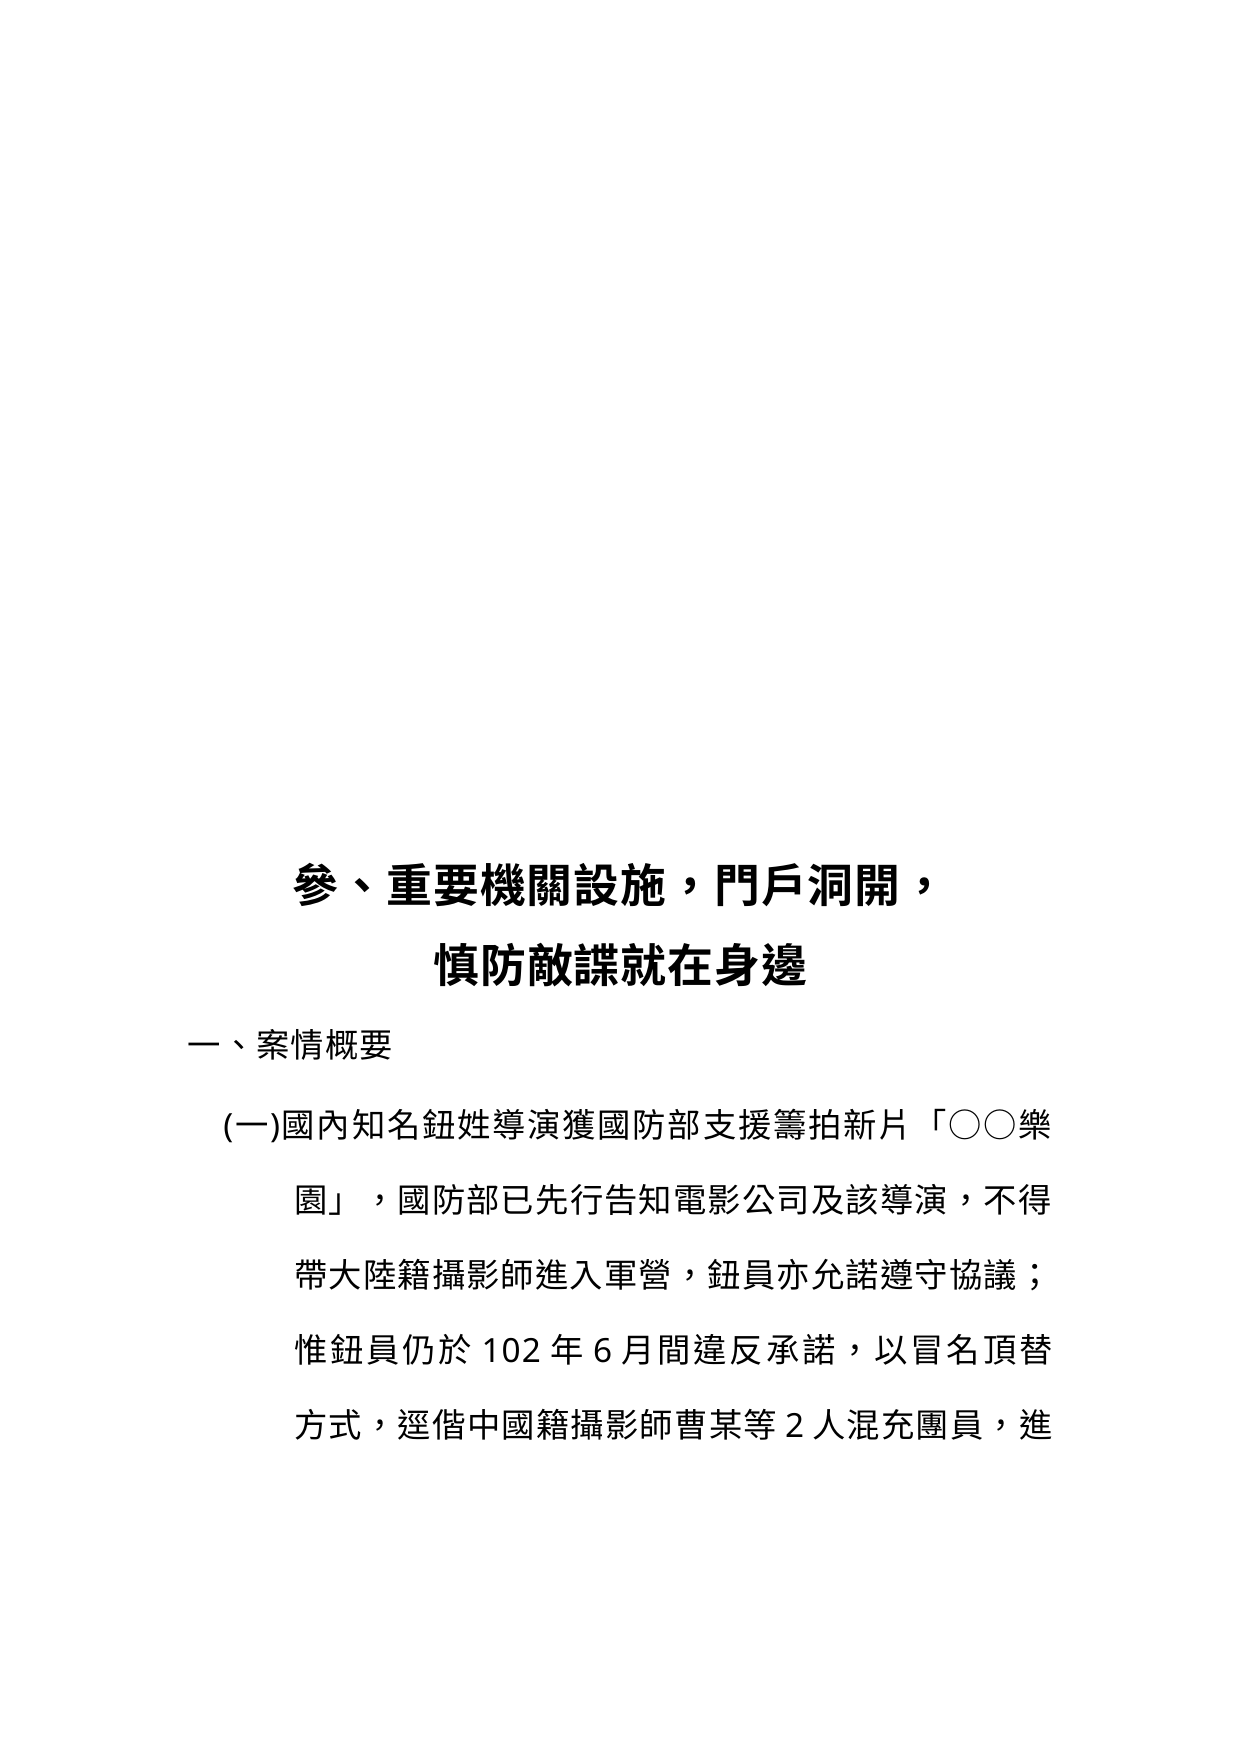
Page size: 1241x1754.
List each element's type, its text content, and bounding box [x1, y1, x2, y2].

text 參、重要機關設施，門戶洞開， [187, 845, 1053, 920]
text 慎防敵諜就在身邊 [187, 925, 1053, 1000]
text 一、案情概要 [187, 1005, 1053, 1080]
text (一)國內知名鈕姓導演獲國防部支援籌拍新片「○○樂園」，國防部已先行告知電影公司及該導演，不得帶大陸籍攝影師進入軍營，鈕員亦允諾遵守協議；惟鈕員仍於102年6月間違反承諾，以冒名頂替方式，逕偕中國籍攝影師曹某等2人混充團員，進 [223, 1085, 1053, 1460]
